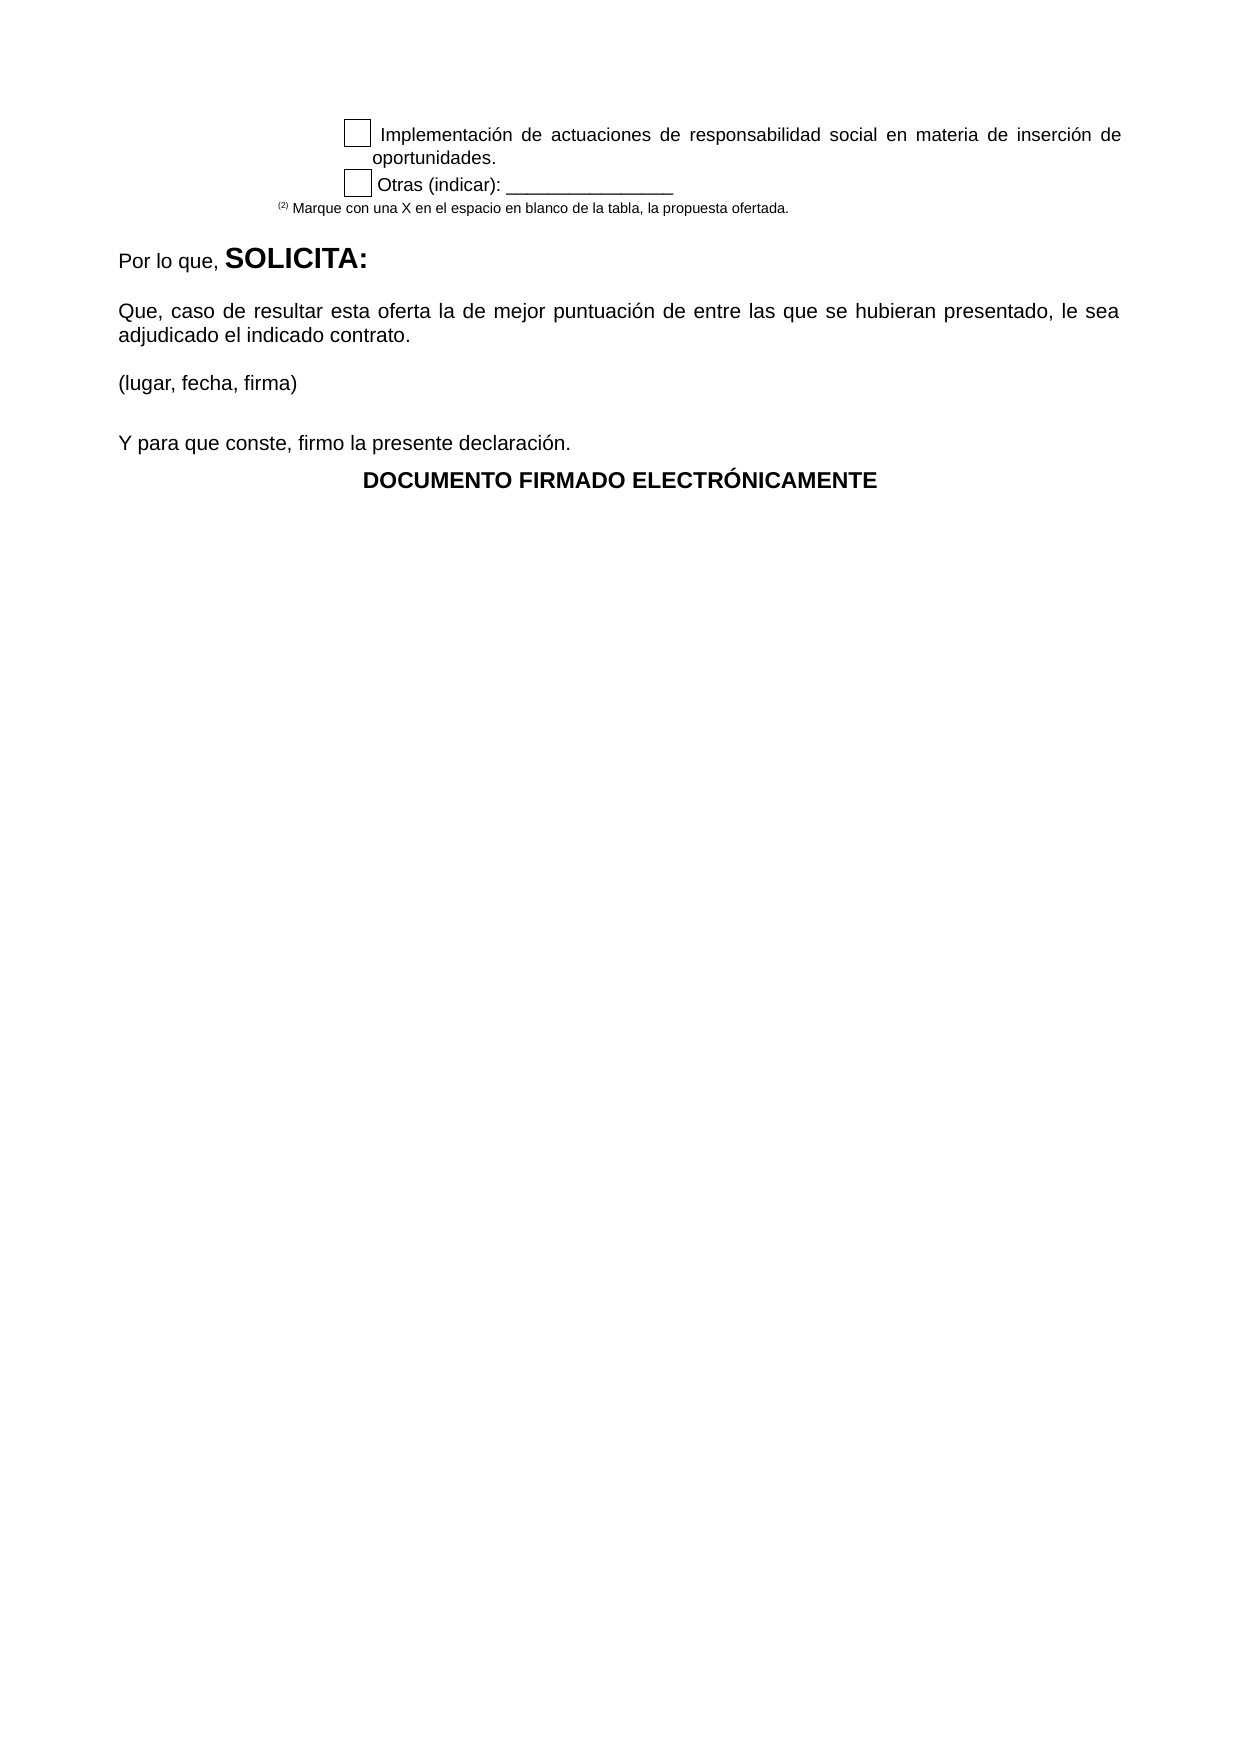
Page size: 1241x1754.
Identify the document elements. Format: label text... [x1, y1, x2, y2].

text (lugar, fecha, firma) [118, 371, 1122, 395]
text Implementación de actuaciones de responsabilidad social en materia de inserción de oportunidades. [343, 118, 1122, 168]
text Y para que conste, firmo la presente declaración. [118, 431, 1122, 455]
text (2) Marque con una X en el espacio en blanco de la tabla, la propuesta ofertada. [223, 197, 1122, 218]
text Por lo que, SOLICITA: [118, 242, 1122, 275]
text Que, caso de resultar esta oferta la de mejor puntuación de entre las que se hubieran presentado, le sea adjudicado el indicado contrato. [118, 299, 1122, 347]
text DOCUMENTO FIRMADO ELECTRÓNICAMENTE [118, 467, 1122, 493]
text Otras (indicar): ________________ [343, 168, 1122, 197]
